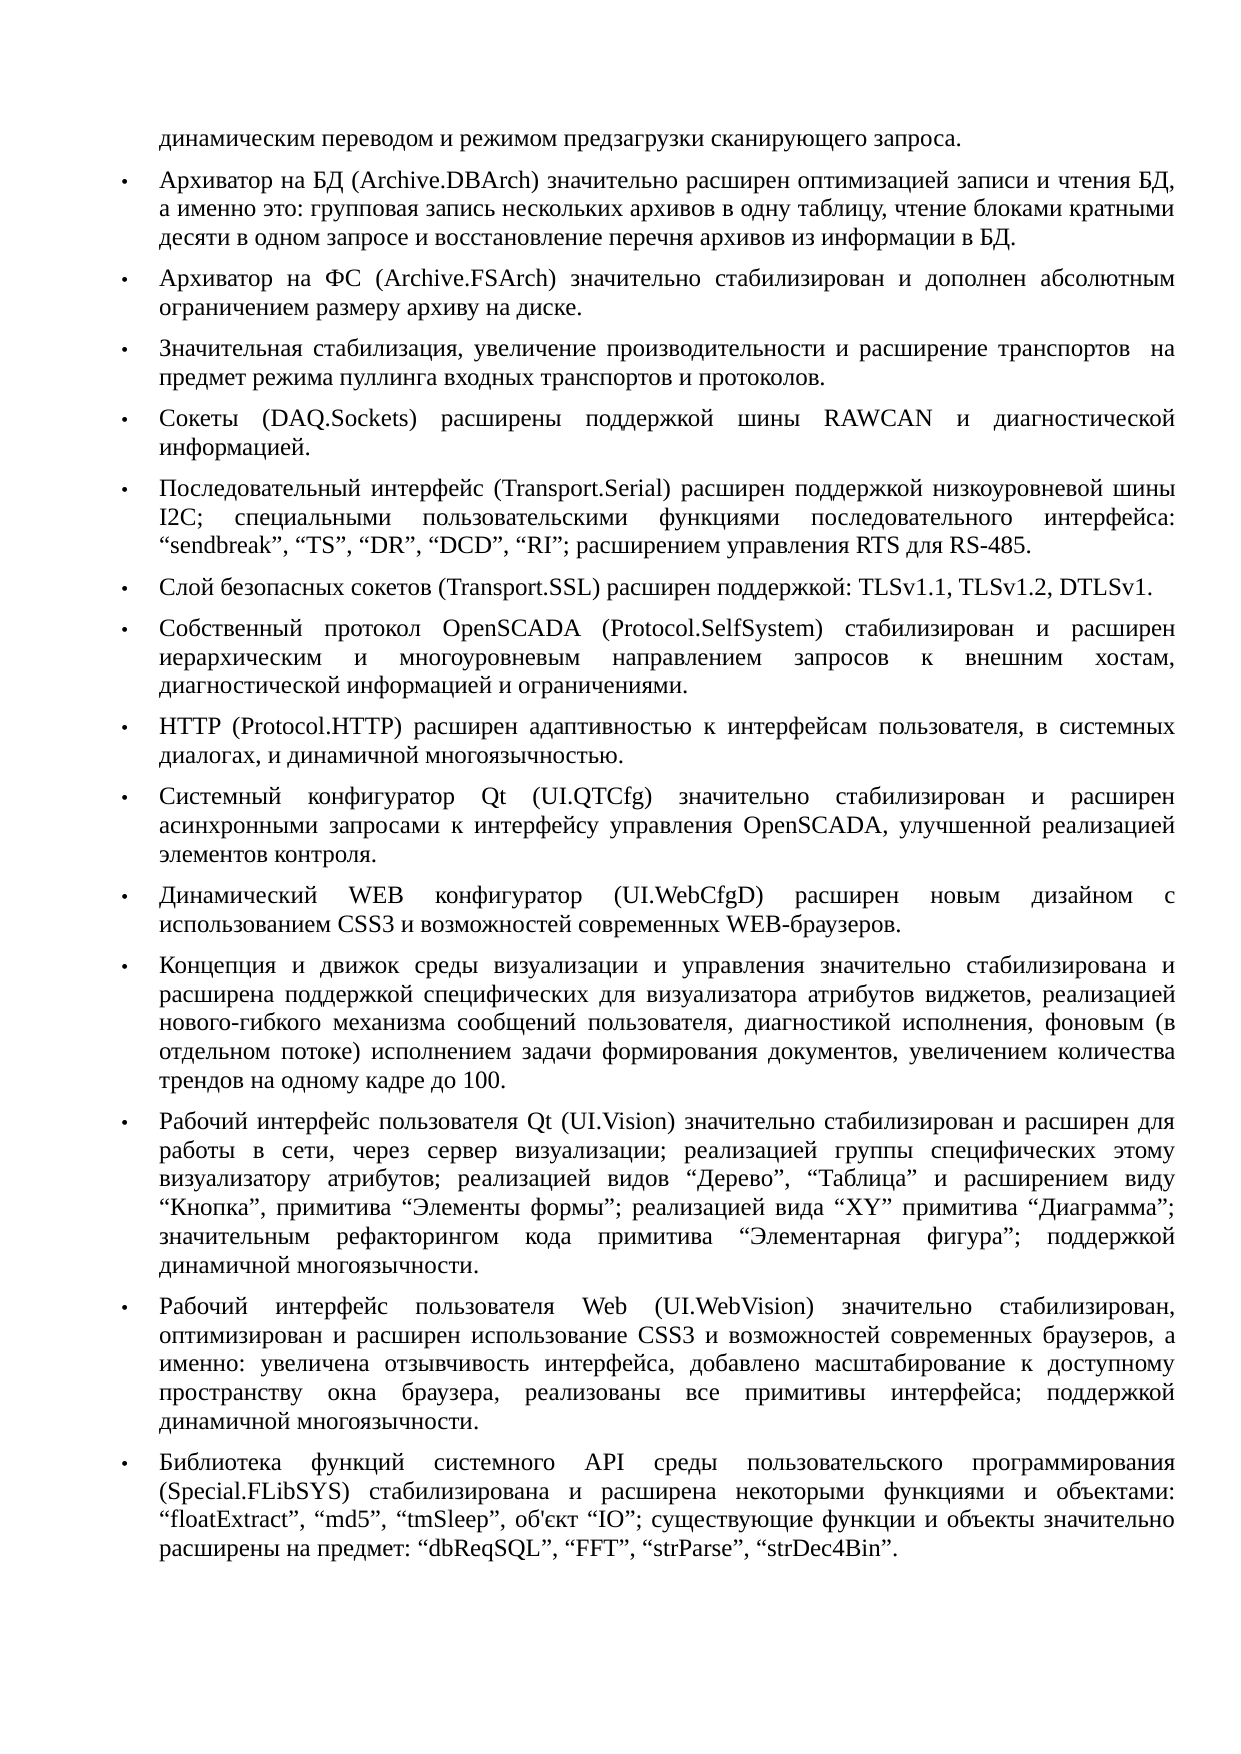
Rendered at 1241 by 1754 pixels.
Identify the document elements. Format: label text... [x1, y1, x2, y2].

list Рабочий интерфейс пользователя Qt (UI.Vision) значительно стабилизирован и расширен для работы в сети, через сервер визуализации; реализацией группы специфических этому визуализатору атрибутов; реализацией видов “Дерево”, “Таблица” и расширением виду “Кнопка”, примитива “Элементы формы”; реализацией вида “XY” примитива “Диаграмма”; значительным рефакторингом кода примитива “Элементарная фигура”; поддержкой динамичной многоязычности. [121, 1106, 1176, 1278]
list Слой безопасных сокетов (Transport.SSL) расширен поддержкой: TLSv1.1, TLSv1.2, DTLSv1. [121, 572, 1176, 600]
list Сокеты (DAQ.Sockets) расширены поддержкой шины RAWCAN и диагностической информацией. [121, 403, 1176, 461]
list Архиватор на ФС (Archive.FSArch) значительно стабилизирован и дополнен абсолютным ограничением размеру архиву на диске. [121, 263, 1176, 321]
list Архиватор на БД (Archive.DBArch) значительно расширен оптимизацией записи и чтения БД, а именно это: групповая запись нескольких архивов в одну таблицу, чтение блоками кратными десяти в одном запросе и восстановление перечня архивов из информации в БД. [121, 165, 1176, 251]
list Системный конфигуратор Qt (UI.QTCfg) значительно стабилизирован и расширен асинхронными запросами к интерфейсу управления OpenSCADA, улучшенной реализацией элементов контроля. [121, 781, 1176, 868]
list Концепция и движок среды визуализации и управления значительно стабилизирована и расширена поддержкой специфических для визуализатора атрибутов виджетов, реализацией нового-гибкого механизма сообщений пользователя, диагностикой исполнения, фоновым (в отдельном потоке) исполнением задачи формирования документов, увеличением количества трендов на одному кадре до 100. [121, 950, 1176, 1094]
list Последовательный интерфейс (Transport.Serial) расширен поддержкой низкоуровневой шины I2C; специальными пользовательскими функциями последовательного интерфейса: “sendbreak”, “TS”, “DR”, “DCD”, “RI”; расширением управления RTS для RS-485. [121, 473, 1176, 559]
list HTTP (Protocol.HTTP) расширен адаптивностью к интерфейсам пользователя, в системных диалогах, и динамичной многоязычностью. [121, 711, 1176, 769]
list Рабочий интерфейс пользователя Web (UI.WebVision) значительно стабилизирован, оптимизирован и расширен использование CSS3 и возможностей современных браузеров, а именно: увеличена отзывчивость интерфейса, добавлено масштабирование к доступному пространству окна браузера, реализованы все примитивы интерфейса; поддержкой динамичной многоязычности. [121, 1291, 1176, 1435]
list Значительная стабилизация, увеличение производительности и расширение транспортов на предмет режима пуллинга входных транспортов и протоколов. [121, 333, 1176, 391]
list Собственный протокол OpenSCADA (Protocol.SelfSystem) стабилизирован и расширен иерархическим и многоуровневым направлением запросов к внешним хостам, диагностической информацией и ограничениями. [121, 613, 1176, 699]
list динамическим переводом и режимом предзагрузки сканирующего запроса. [121, 123, 1176, 152]
list Библиотека функций системного API среды пользовательского программирования (Special.FLibSYS) стабилизирована и расширена некоторыми функциями и объектами: “floatExtract”, “md5”, “tmSleep”, об'єкт “IO”; существующие функции и объекты значительно расширены на предмет: “dbReqSQL”, “FFT”, “strParse”, “strDec4Bin”. [121, 1447, 1176, 1562]
list Динамический WEB конфигуратор (UI.WebCfgD) расширен новым дизайном с использованием CSS3 и возможностей современных WEB-браузеров. [121, 880, 1176, 937]
